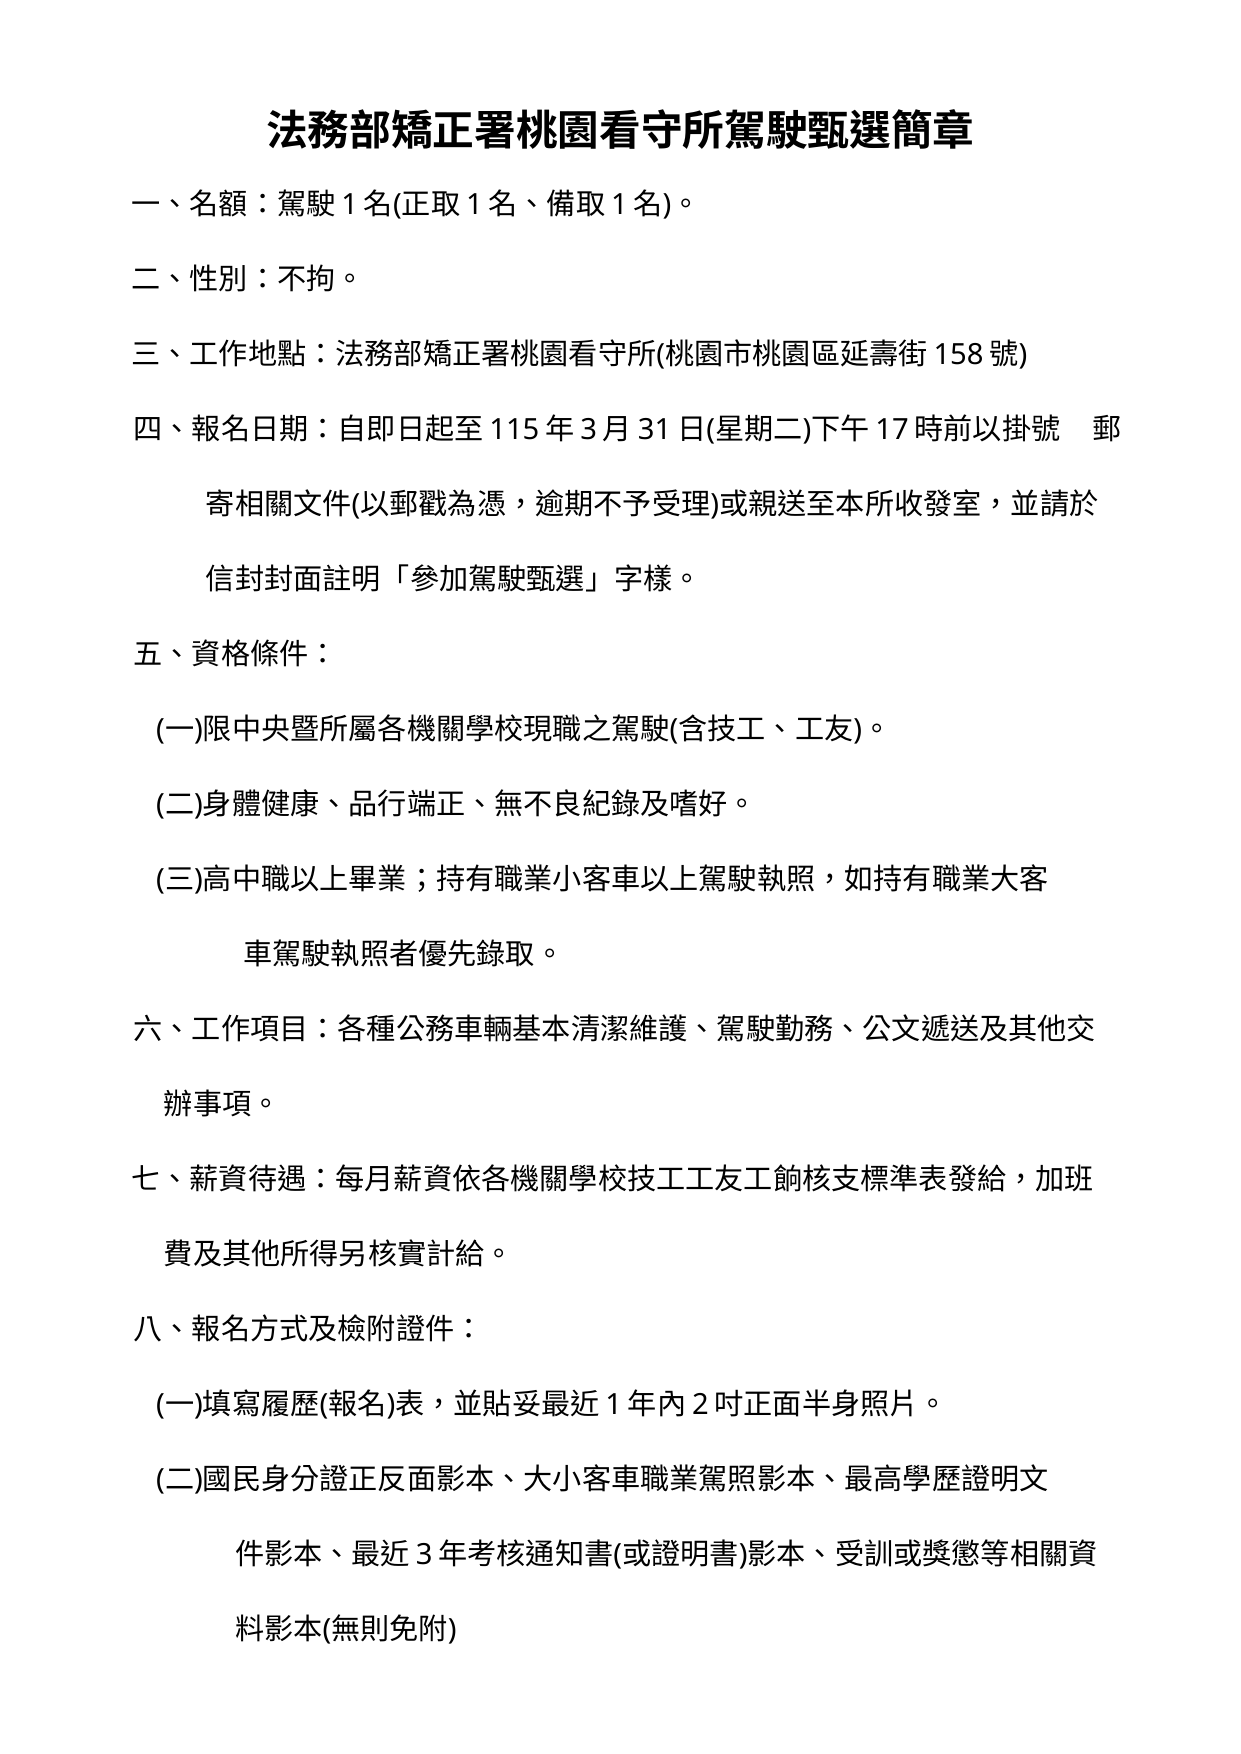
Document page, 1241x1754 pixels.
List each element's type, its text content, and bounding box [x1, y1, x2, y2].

text 五、資格條件： [118, 614, 1122, 689]
text 法務部矯正署桃園看守所駕駛甄選簡章 [118, 89, 1122, 164]
text 一、名額：駕駛1名(正取1名、備取1名)。 [118, 164, 1122, 239]
text (二)身體健康、品行端正、無不良紀錄及嗜好。 [118, 764, 1122, 839]
text 件影本、最近3年考核通知書(或證明書)影本、受訓或獎懲等相關資 [118, 1514, 1122, 1589]
text (一)填寫履歷(報名)表，並貼妥最近1年內2吋正面半身照片。 [118, 1364, 1122, 1439]
text (三)高中職以上畢業；持有職業小客車以上駕駛執照，如持有職業大客 [118, 839, 1122, 914]
text 料影本(無則免附) [118, 1589, 1122, 1664]
text 六、工作項目：各種公務車輛基本清潔維護、駕駛勤務、公文遞送及其他交 [118, 989, 1122, 1064]
text 三、工作地點：法務部矯正署桃園看守所(桃園市桃園區延壽街158號) [118, 314, 1122, 389]
text 二、性別：不拘。 [118, 239, 1122, 314]
text (一)限中央暨所屬各機關學校現職之駕駛(含技工、工友)。 [118, 689, 1122, 764]
text 八、報名方式及檢附證件： [118, 1289, 1122, 1364]
text 費及其他所得另核實計給。 [118, 1214, 1122, 1289]
text (二)國民身分證正反面影本、大小客車職業駕照影本、最高學歷證明文 [118, 1439, 1122, 1514]
text 七、薪資待遇：每月薪資依各機關學校技工工友工餉核支標準表發給，加班 [118, 1139, 1122, 1214]
text 辦事項。 [118, 1064, 1122, 1139]
text 車駕駛執照者優先錄取。 [243, 914, 1122, 989]
text 四、報名日期：自即日起至115年3月31日(星期二)下午17時前以掛號 郵寄相關文件(以郵戳為憑，逾期不予受理)或親送至本所收發室，並請於信封封面註明「參加駕駛甄選」字樣。 [118, 389, 1122, 614]
